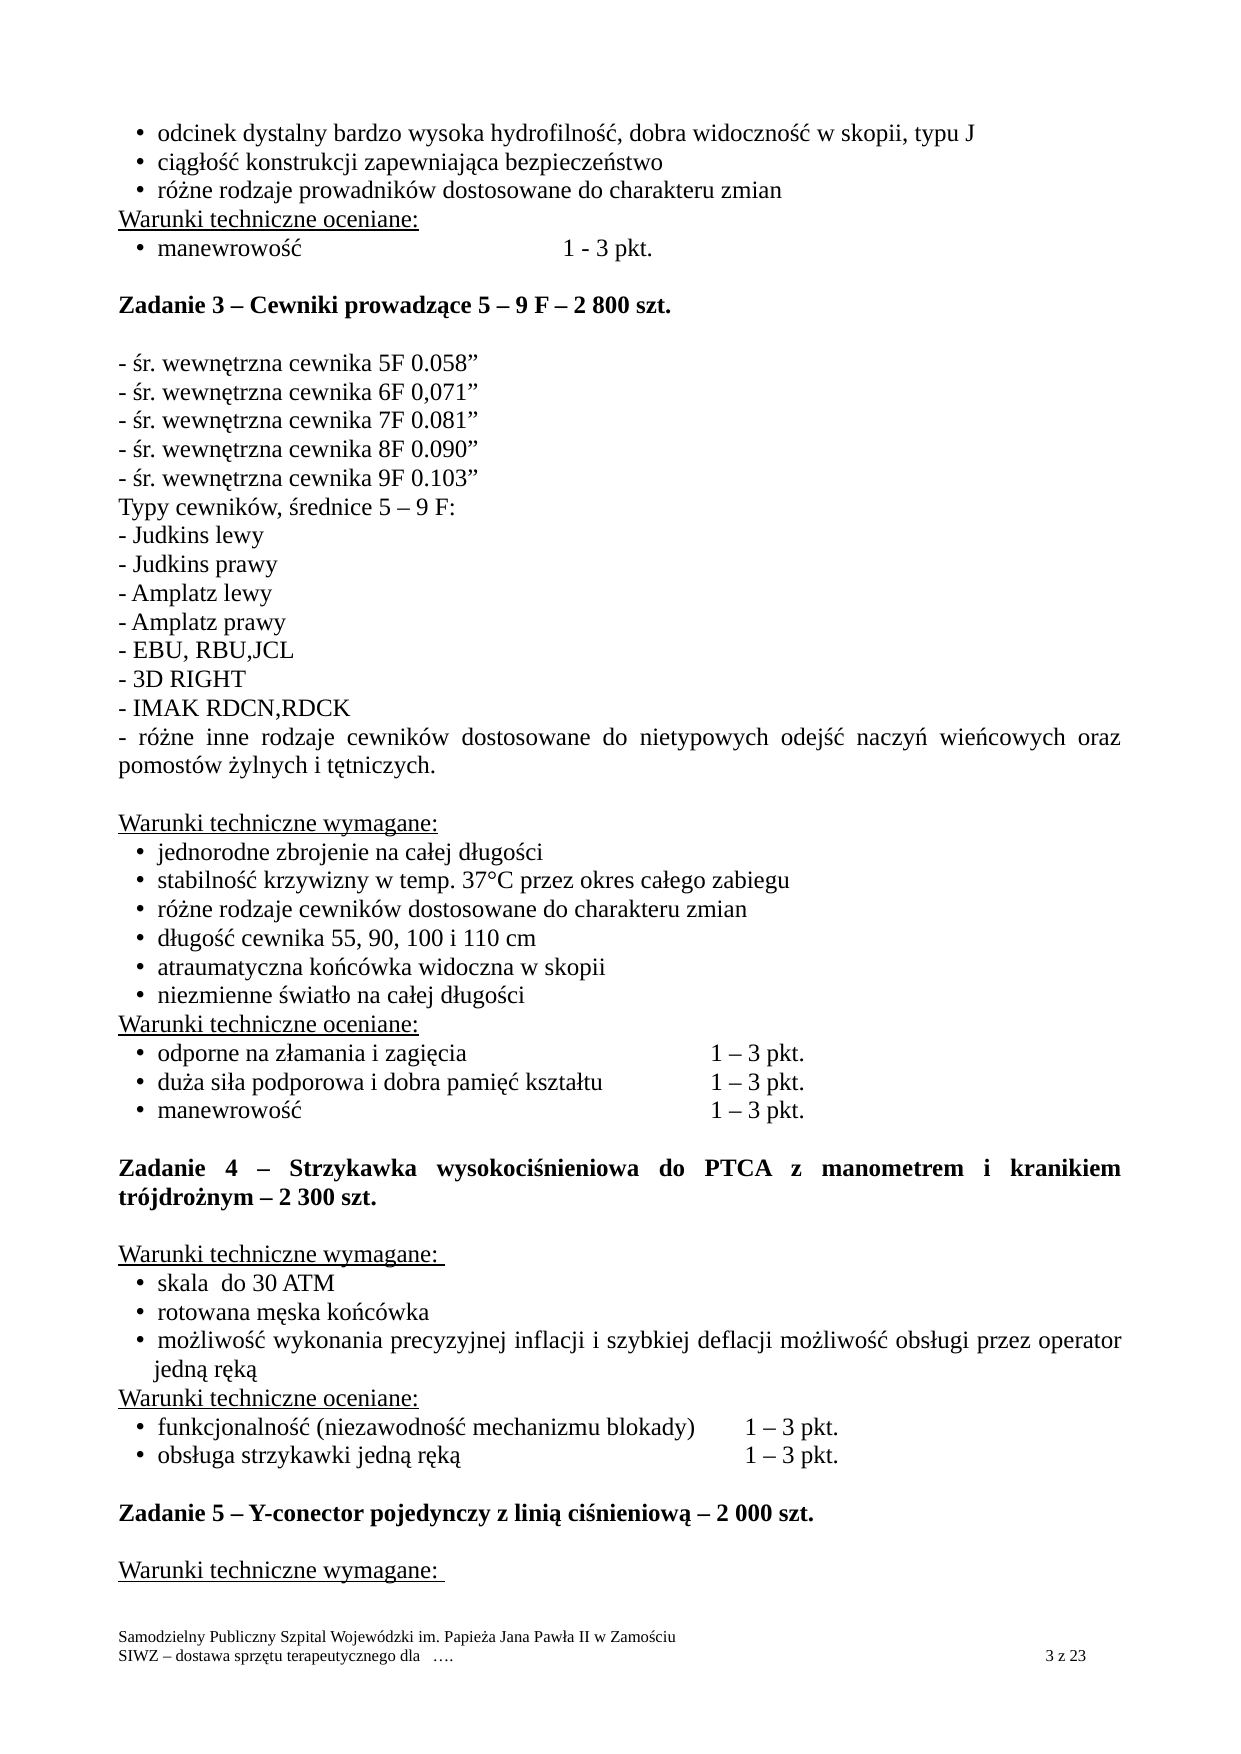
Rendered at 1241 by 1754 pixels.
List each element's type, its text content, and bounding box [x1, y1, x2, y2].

list ciągłość konstrukcji zapewniająca bezpieczeństwo [136, 147, 1122, 176]
list jednorodne zbrojenie na całej długości [136, 837, 1122, 866]
text Warunki techniczne wymagane: [118, 1556, 1122, 1584]
text - śr. wewnętrzna cewnika 9F 0.103” [118, 463, 1122, 492]
text - Amplatz lewy [118, 578, 1122, 607]
text - EBU, RBU,JCL [118, 636, 1122, 664]
text Warunki techniczne wymagane: [118, 808, 1122, 837]
list duża siła podporowa i dobra pamięć kształtu 1 – 3 pkt. [136, 1067, 1122, 1096]
text - śr. wewnętrzna cewnika 7F 0.081” [118, 406, 1122, 434]
list manewrowość 1 – 3 pkt. [136, 1096, 1122, 1124]
list skala do 30 ATM [136, 1268, 1122, 1297]
text - różne inne rodzaje cewników dostosowane do nietypowych odejść naczyń wieńcowych oraz pomostów żylnych i tętniczych. [118, 722, 1122, 779]
list długość cewnika 55, 90, 100 i 110 cm [136, 923, 1122, 952]
list różne rodzaje prowadników dostosowane do charakteru zmian [136, 176, 1122, 204]
text Warunki techniczne wymagane: [118, 1239, 1122, 1268]
text Typy cewników, średnice 5 – 9 F: [118, 492, 1122, 521]
text Warunki techniczne oceniane: [118, 1009, 1122, 1038]
text - śr. wewnętrzna cewnika 6F 0,071” [118, 377, 1122, 406]
list funkcjonalność (niezawodność mechanizmu blokady) 1 – 3 pkt. [136, 1412, 1122, 1441]
list możliwość wykonania precyzyjnej inflacji i szybkiej deflacji możliwość obsługi przez operator jedną ręką [136, 1326, 1122, 1383]
list atraumatyczna końcówka widoczna w skopii [136, 952, 1122, 981]
text - Amplatz prawy [118, 607, 1122, 636]
list rotowana męska końcówka [136, 1297, 1122, 1326]
list manewrowość 1 - 3 pkt. [136, 233, 1122, 262]
list obsługa strzykawki jedną ręką 1 – 3 pkt. [136, 1441, 1122, 1469]
text Zadanie 5 – Y-conector pojedynczy z linią ciśnieniową – 2 000 szt. [118, 1498, 1122, 1527]
list odcinek dystalny bardzo wysoka hydrofilność, dobra widoczność w skopii, typu J [136, 118, 1122, 147]
text - 3D RIGHT [118, 664, 1122, 693]
text Warunki techniczne oceniane: [118, 204, 1122, 233]
text - IMAK RDCN,RDCK [118, 693, 1122, 722]
list niezmienne światło na całej długości [136, 981, 1122, 1009]
text Zadanie 4 – Strzykawka wysokociśnieniowa do PTCA z manometrem i kranikiem trójdrożnym – 2 300 szt. [118, 1153, 1122, 1211]
text - Judkins prawy [118, 549, 1122, 578]
list różne rodzaje cewników dostosowane do charakteru zmian [136, 894, 1122, 923]
text - śr. wewnętrzna cewnika 8F 0.090” [118, 434, 1122, 463]
text Warunki techniczne oceniane: [118, 1383, 1122, 1412]
text Zadanie 3 – Cewniki prowadzące 5 – 9 F – 2 800 szt. [118, 291, 1122, 319]
list stabilność krzywizny w temp. 37°C przez okres całego zabiegu [136, 866, 1122, 894]
text - Judkins lewy [118, 521, 1122, 549]
text - śr. wewnętrzna cewnika 5F 0.058” [118, 348, 1122, 377]
list odporne na złamania i zagięcia 1 – 3 pkt. [136, 1038, 1122, 1067]
